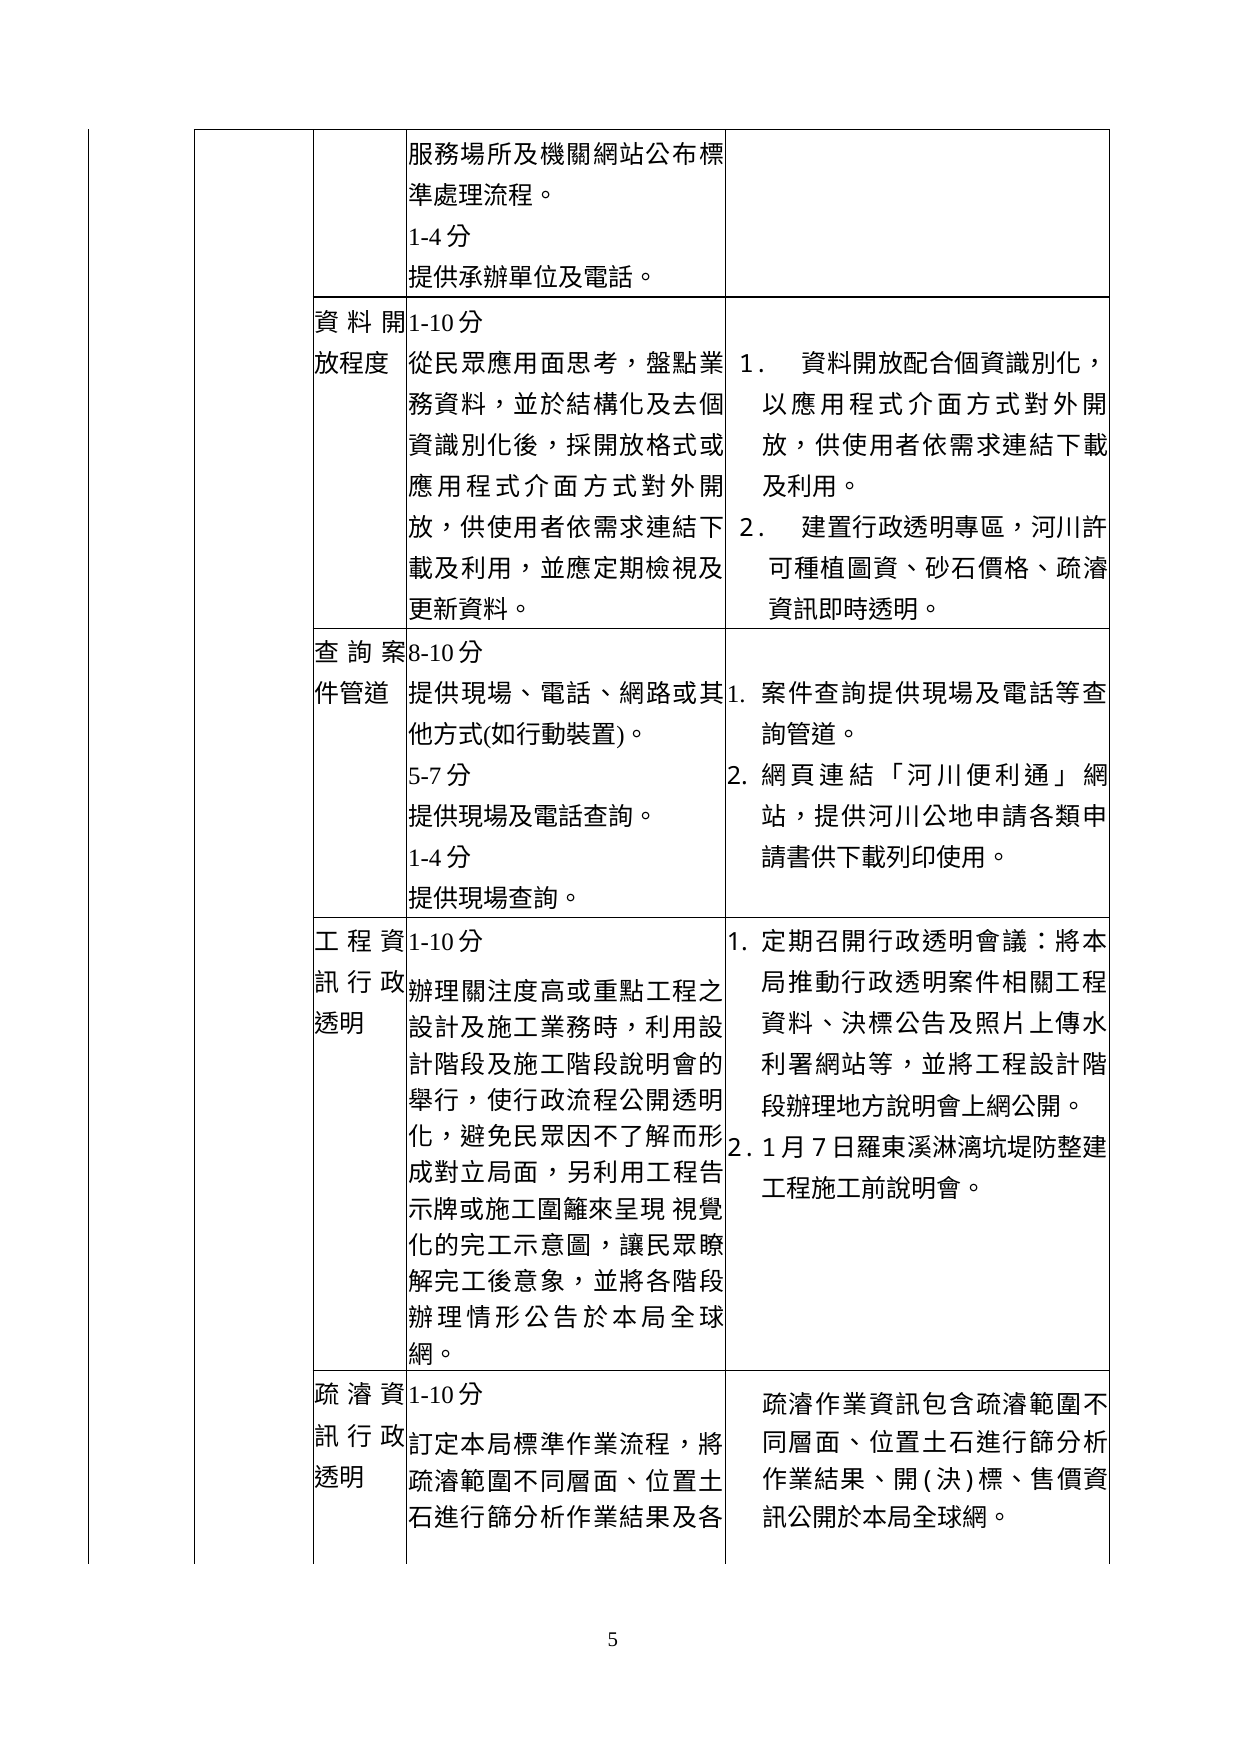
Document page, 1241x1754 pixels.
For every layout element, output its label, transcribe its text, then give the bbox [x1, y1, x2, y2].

table_cell 疏濬資訊行政透明 [314, 1371, 406, 1564]
table_cell 資料開放程度 [314, 298, 406, 628]
table_cell 1-10分 辦理關注度高或重點工程之設計及施工業務時，利用設計階段及施工階段說明會的舉行，使行政流程公開透明化，避免民眾因不了解而形成對立局面，另利用工程告示牌或施工圍籬來呈現 視覺化的完工示意圖，讓民眾瞭解完工後意象，並將各階段辦理情形公告於本局全球網。 [407, 918, 725, 1370]
table_cell 8-10分 提供現場、電話、網路或其他方式(如行動裝置)。 5-7分 提供現場及電話查詢。 1-4分 提供現場查詢。 [407, 629, 725, 917]
table_cell [195, 1370, 313, 1564]
table_cell 工程資訊行政透明 [314, 918, 406, 1370]
table_cell [89, 129, 194, 628]
table_cell 定期召開行政透明會議：將本局推動行政透明案件相關工程資料、決標公告及照片上傳水利署網站等，並將工程設計階段辦理地方說明會上網公開。 1月7日羅東溪淋漓坑堤防整建工程施工前說明會。 [726, 918, 1109, 1370]
table_cell 1-10分 訂定本局標準作業流程，將疏濬範圍不同層面、位置土石進行篩分析作業結果及各 [407, 1371, 725, 1564]
table_cell [89, 917, 194, 1370]
table_cell [314, 130, 406, 296]
table_cell 服務場所及機關網站公布標準處理流程。 1-4分 提供承辦單位及電話。 [407, 130, 725, 296]
table_cell 疏濬作業資訊包含疏濬範圍不同層面、位置土石進行篩分析作業結果、開(決)標、售價資訊公開於本局全球網。 [726, 1371, 1109, 1564]
table_cell [89, 1370, 194, 1564]
table_cell [195, 628, 313, 917]
table_cell 1-10分 從民眾應用面思考，盤點業務資料，並於結構化及去個資識別化後，採開放格式或應用程式介面方式對外開放，供使用者依需求連結下載及利用，並應定期檢視及更新資料。 [407, 298, 725, 628]
table_cell [89, 628, 194, 917]
table_cell [195, 296, 313, 628]
table_cell 查詢案件管道 [314, 629, 406, 917]
table_cell 案件查詢提供現場及電話等查詢管道。 網頁連結「河川便利通」網站，提供河川公地申請各類申請書供下載列印使用。 [726, 629, 1109, 917]
table_cell [195, 917, 313, 1370]
table_cell [195, 130, 313, 296]
table_cell 資料開放配合個資識別化，以應用程式介面方式對外開放，供使用者依需求連結下載及利用。 建置行政透明專區，河川許可種植圖資、砂石價格、疏濬資訊即時透明。 [726, 298, 1109, 628]
table_cell [726, 130, 1109, 296]
